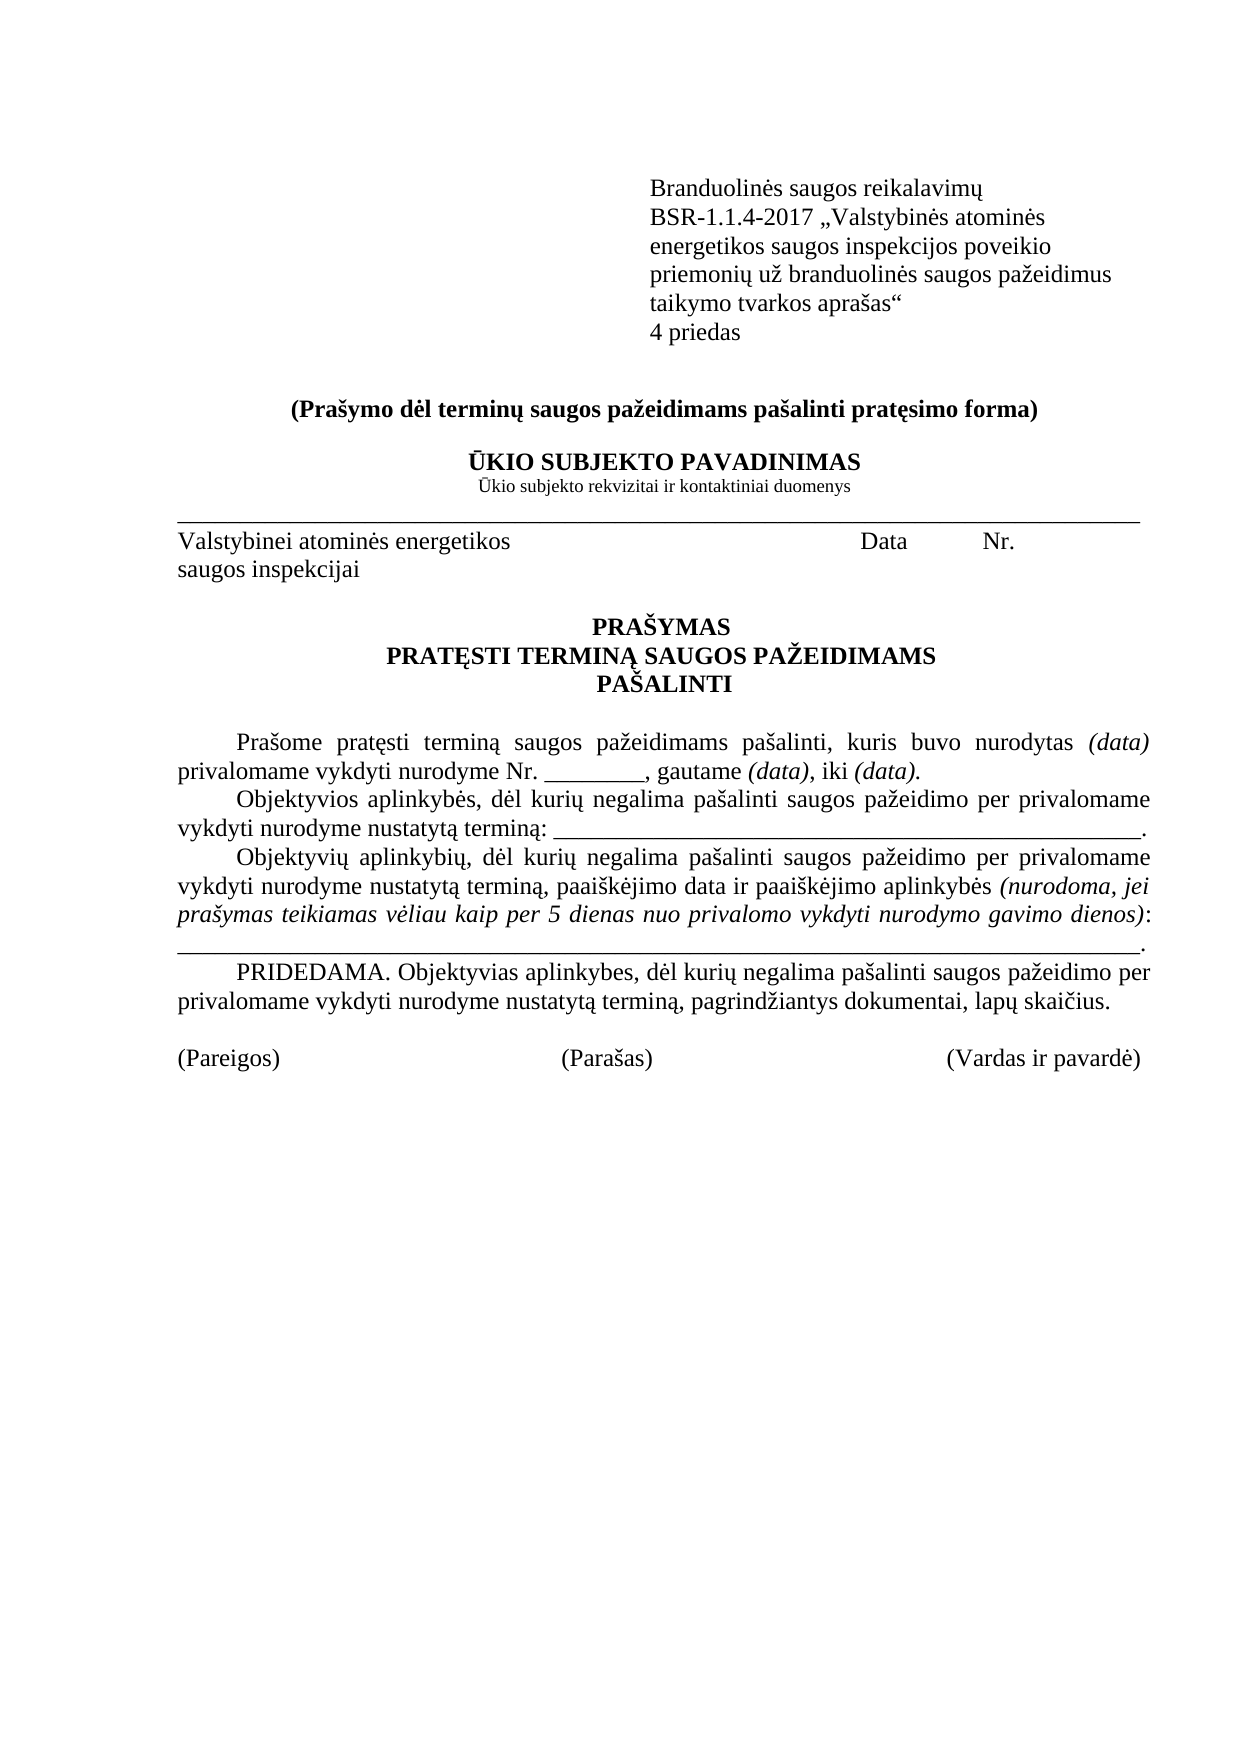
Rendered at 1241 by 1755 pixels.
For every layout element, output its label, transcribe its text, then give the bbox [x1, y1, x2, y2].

text 4 priedas [649, 317, 1152, 346]
text saugos inspekcijai [177, 554, 1152, 583]
text Ūkio subjekto rekvizitai ir kontaktiniai duomenys [177, 475, 1152, 497]
text Objektyvių aplinkybių, dėl kurių negalima pašalinti saugos pažeidimo per privalomame vykdyti nurodyme nustatytą terminą, paaiškėjimo data ir paaiškėjimo aplinkybės (nurodoma, jei prašymas teikiamas vėliau kaip per 5 dienas nuo privalomo vykdyti nurodymo gavimo dienos): _____________________________________________________________________________. [177, 842, 1152, 957]
text Objektyvios aplinkybės, dėl kurių negalima pašalinti saugos pažeidimo per privalomame vykdyti nurodyme nustatytą terminą: _______________________________________________. [177, 784, 1152, 842]
text PRAŠYMAS [177, 612, 1152, 641]
text taikymo tvarkos aprašas“ [649, 288, 1152, 317]
text ŪKIO SUBJEKTO PAVADINIMAS [177, 447, 1152, 475]
text branduolinės saugos reikalavimų [649, 173, 1152, 202]
text _____________________________________________________________________________ [177, 497, 1152, 526]
text (Prašymo dėl terminų saugos pažeidimams pašalinti pratęsimo forma) [177, 394, 1152, 423]
text energetikos saugos inspekcijos poveikio [649, 231, 1152, 259]
text (Pareigos) (Parašas) (Vardas ir pavardė) [177, 1043, 1152, 1072]
text priemonių už branduolinės saugos pažeidimus [649, 259, 1152, 288]
text PAŠALINTI [177, 669, 1152, 698]
text Prašome pratęsti terminą saugos pažeidimams pašalinti, kuris buvo nurodytas (data) privalomame vykdyti nurodyme Nr. ________, gautame (data), iki (data). [177, 727, 1152, 784]
text Valstybinei atominės energetikos Data Nr. [177, 526, 1152, 554]
text PRIDEDAMA. Objektyvias aplinkybes, dėl kurių negalima pašalinti saugos pažeidimo per privalomame vykdyti nurodyme nustatytą terminą, pagrindžiantys dokumentai, lapų skaičius. [177, 957, 1152, 1014]
text PRATĘSTI TERMINĄ SAUGOS PAŽEIDIMAMS [177, 641, 1152, 669]
text BSR-1.1.4-2017 „Valstybinės atominės [649, 202, 1152, 231]
